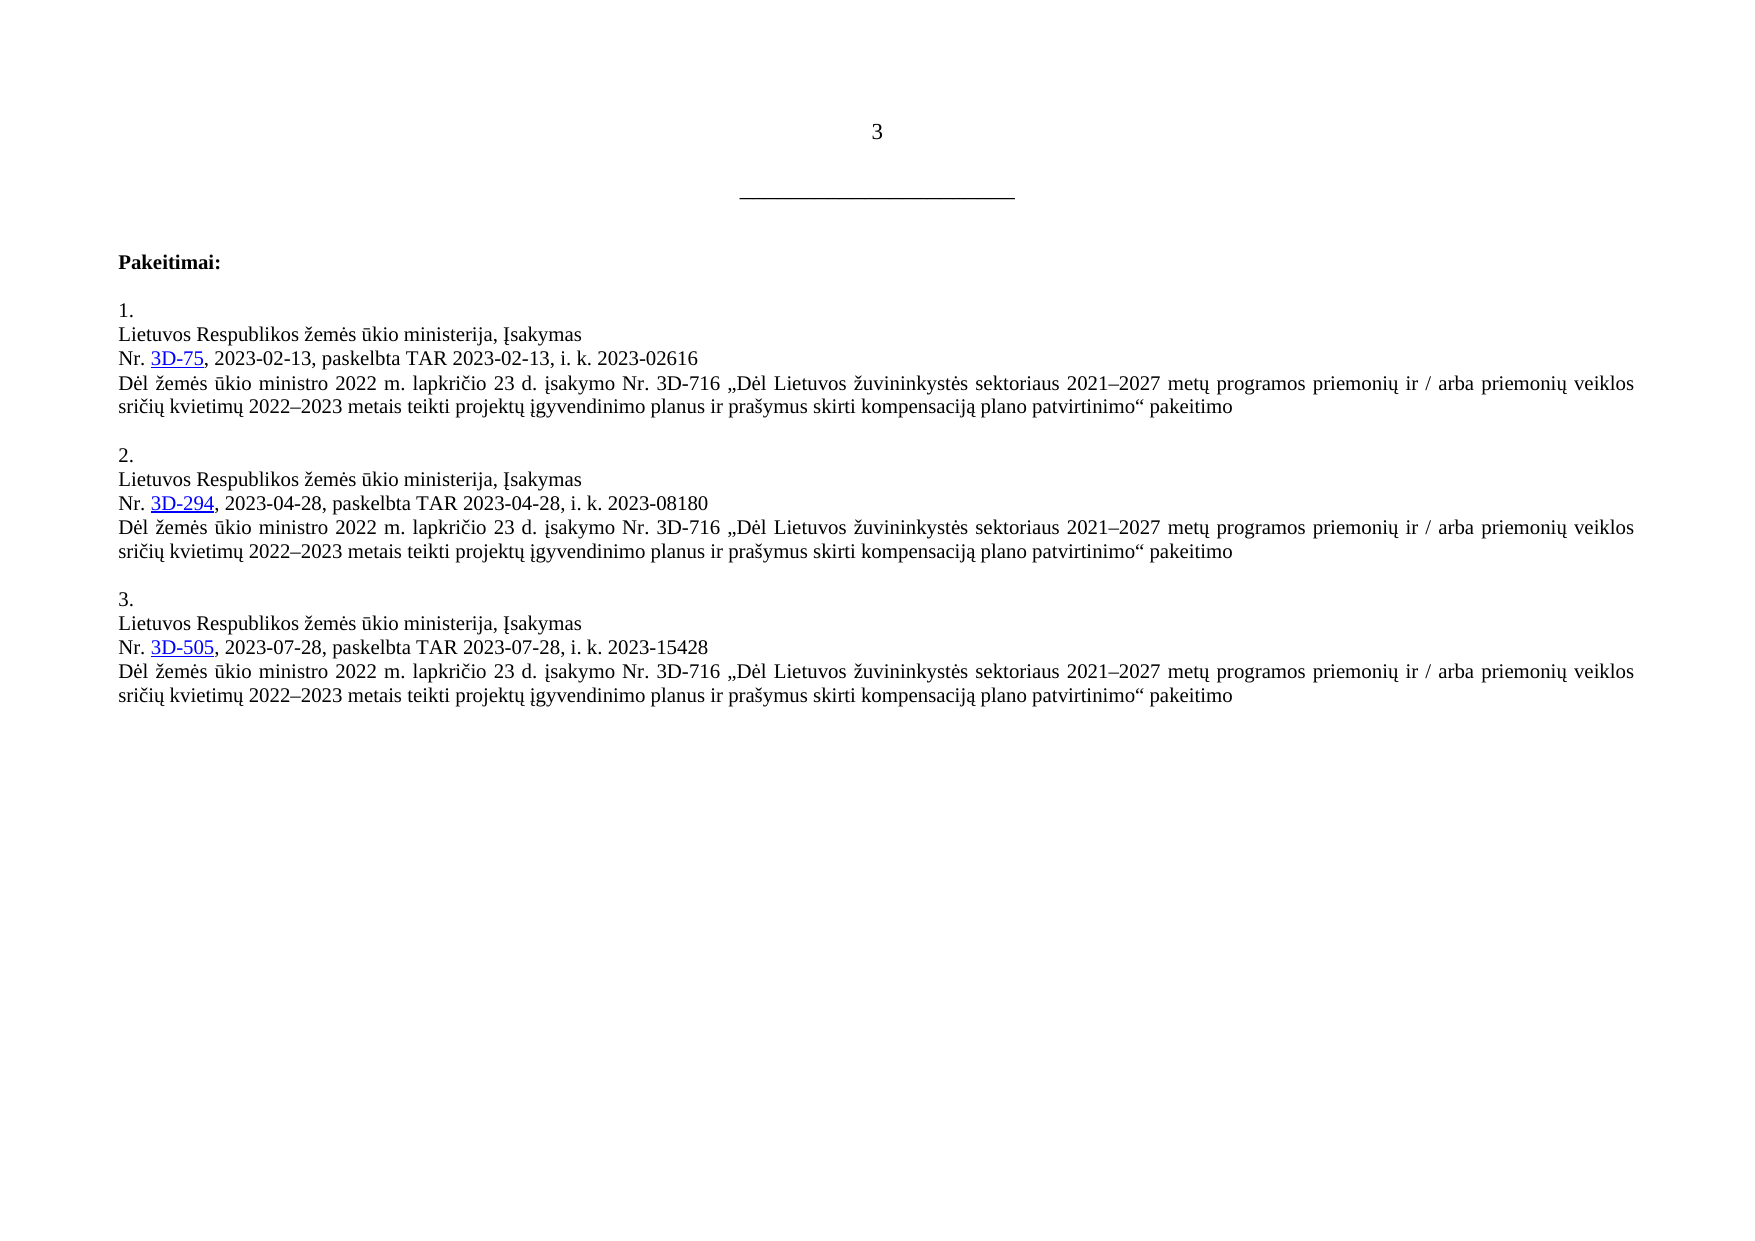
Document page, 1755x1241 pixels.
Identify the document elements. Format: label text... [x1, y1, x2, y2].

text Nr. 3D-75, 2023-02-13, paskelbta TAR 2023-02-13, i. k. 2023-02616 [118, 346, 1636, 370]
text Dėl žemės ūkio ministro 2022 m. lapkričio 23 d. įsakymo Nr. 3D-716 „Dėl Lietuvos žuvininkystės sektoriaus 2021–2027 metų programos priemonių ir / arba priemonių veiklos sričių kvietimų 2022–2023 metais teikti projektų įgyvendinimo planus ir prašymus skirti kompensaciją plano patvirtinimo“ pakeitimo [118, 370, 1636, 418]
text Dėl žemės ūkio ministro 2022 m. lapkričio 23 d. įsakymo Nr. 3D-716 „Dėl Lietuvos žuvininkystės sektoriaus 2021–2027 metų programos priemonių ir / arba priemonių veiklos sričių kvietimų 2022–2023 metais teikti projektų įgyvendinimo planus ir prašymus skirti kompensaciją plano patvirtinimo“ pakeitimo [118, 515, 1636, 563]
text Dėl žemės ūkio ministro 2022 m. lapkričio 23 d. įsakymo Nr. 3D-716 „Dėl Lietuvos žuvininkystės sektoriaus 2021–2027 metų programos priemonių ir / arba priemonių veiklos sričių kvietimų 2022–2023 metais teikti projektų įgyvendinimo planus ir prašymus skirti kompensaciją plano patvirtinimo“ pakeitimo [118, 659, 1636, 707]
text Lietuvos Respublikos žemės ūkio ministerija, Įsakymas [118, 322, 1636, 346]
text Lietuvos Respublikos žemės ūkio ministerija, Įsakymas [118, 611, 1636, 635]
text Lietuvos Respublikos žemės ūkio ministerija, Įsakymas [118, 467, 1636, 491]
text Pakeitimai: [118, 250, 1636, 274]
text Nr. 3D-505, 2023-07-28, paskelbta TAR 2023-07-28, i. k. 2023-15428 [118, 635, 1636, 659]
text 1. [118, 298, 1636, 322]
text Nr. 3D-294, 2023-04-28, paskelbta TAR 2023-04-28, i. k. 2023-08180 [118, 491, 1636, 515]
text ______________________ [118, 173, 1636, 202]
text 3. [118, 587, 1636, 611]
text 2. [118, 443, 1636, 467]
